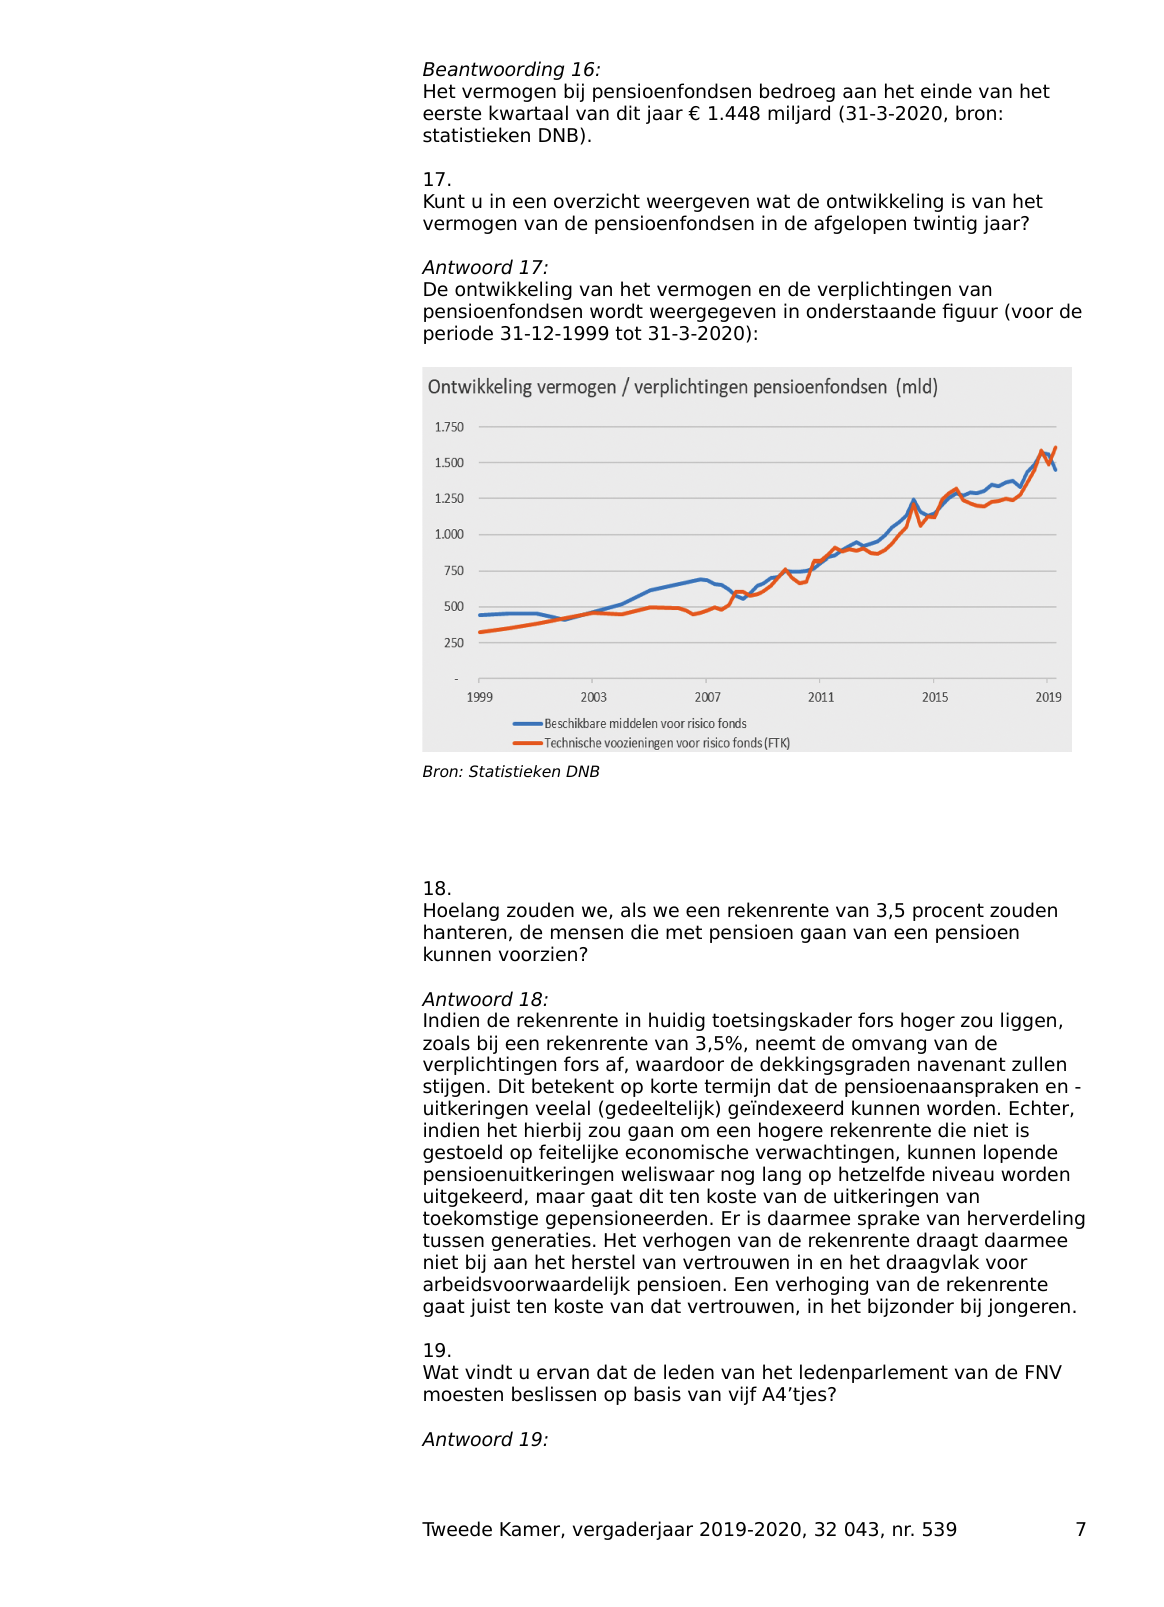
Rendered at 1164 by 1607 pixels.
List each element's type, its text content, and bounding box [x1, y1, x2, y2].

text Beantwoording 16: [422, 59, 1087, 81]
text De ontwikkeling van het vermogen en de verplichtingen van pensioenfondsen wordt weergegeven in onderstaande figuur (voor de periode 31-12-1999 tot 31-3-2020): [422, 279, 1087, 345]
text Hoelang zouden we, als we een rekenrente van 3,5 procent zouden hanteren, de mensen die met pensioen gaan van een pensioen kunnen voorzien? [422, 900, 1087, 966]
text 17. [422, 169, 1087, 191]
text 18. [422, 878, 1087, 900]
picture [422, 367, 1072, 752]
text Bron: Statistieken DNB [422, 763, 1072, 781]
text Antwoord 18: [422, 988, 1087, 1010]
text 19. [422, 1340, 1087, 1362]
text Antwoord 17: [422, 257, 1087, 279]
text Wat vindt u ervan dat de leden van het ledenparlement van de FNV moesten beslissen op basis van vijf A4’tjes? [422, 1362, 1087, 1406]
text Antwoord 19: [422, 1428, 1087, 1450]
text Het vermogen bij pensioenfondsen bedroeg aan het einde van het eerste kwartaal van dit jaar € 1.448 miljard (31-3-2020, bron: statistieken DNB). [422, 81, 1087, 147]
text Indien de rekenrente in huidig toetsingskader fors hoger zou liggen, zoals bij een rekenrente van 3,5%, neemt de omvang van de verplichtingen fors af, waardoor de dekkingsgraden navenant zullen stijgen. Dit betekent op korte termijn dat de pensioenaanspraken en -uitkeringen veelal (gedeeltelijk) geïndexeerd kunnen worden. Echter, indien het hierbij zou gaan om een hogere rekenrente die niet is gestoeld op feitelijke economische verwachtingen, kunnen lopende pensioenuitkeringen weliswaar nog lang op hetzelfde niveau worden uitgekeerd, maar gaat dit ten koste van de uitkeringen van toekomstige gepensioneerden. Er is daarmee sprake van herverdeling tussen generaties. Het verhogen van de rekenrente draagt daarmee niet bij aan het herstel van vertrouwen in en het draagvlak voor arbeidsvoorwaardelijk pensioen. Een verhoging van de rekenrente gaat juist ten koste van dat vertrouwen, in het bijzonder bij jongeren. [422, 1010, 1087, 1318]
text Kunt u in een overzicht weergeven wat de ontwikkeling is van het vermogen van de pensioenfondsen in de afgelopen twintig jaar? [422, 191, 1087, 235]
